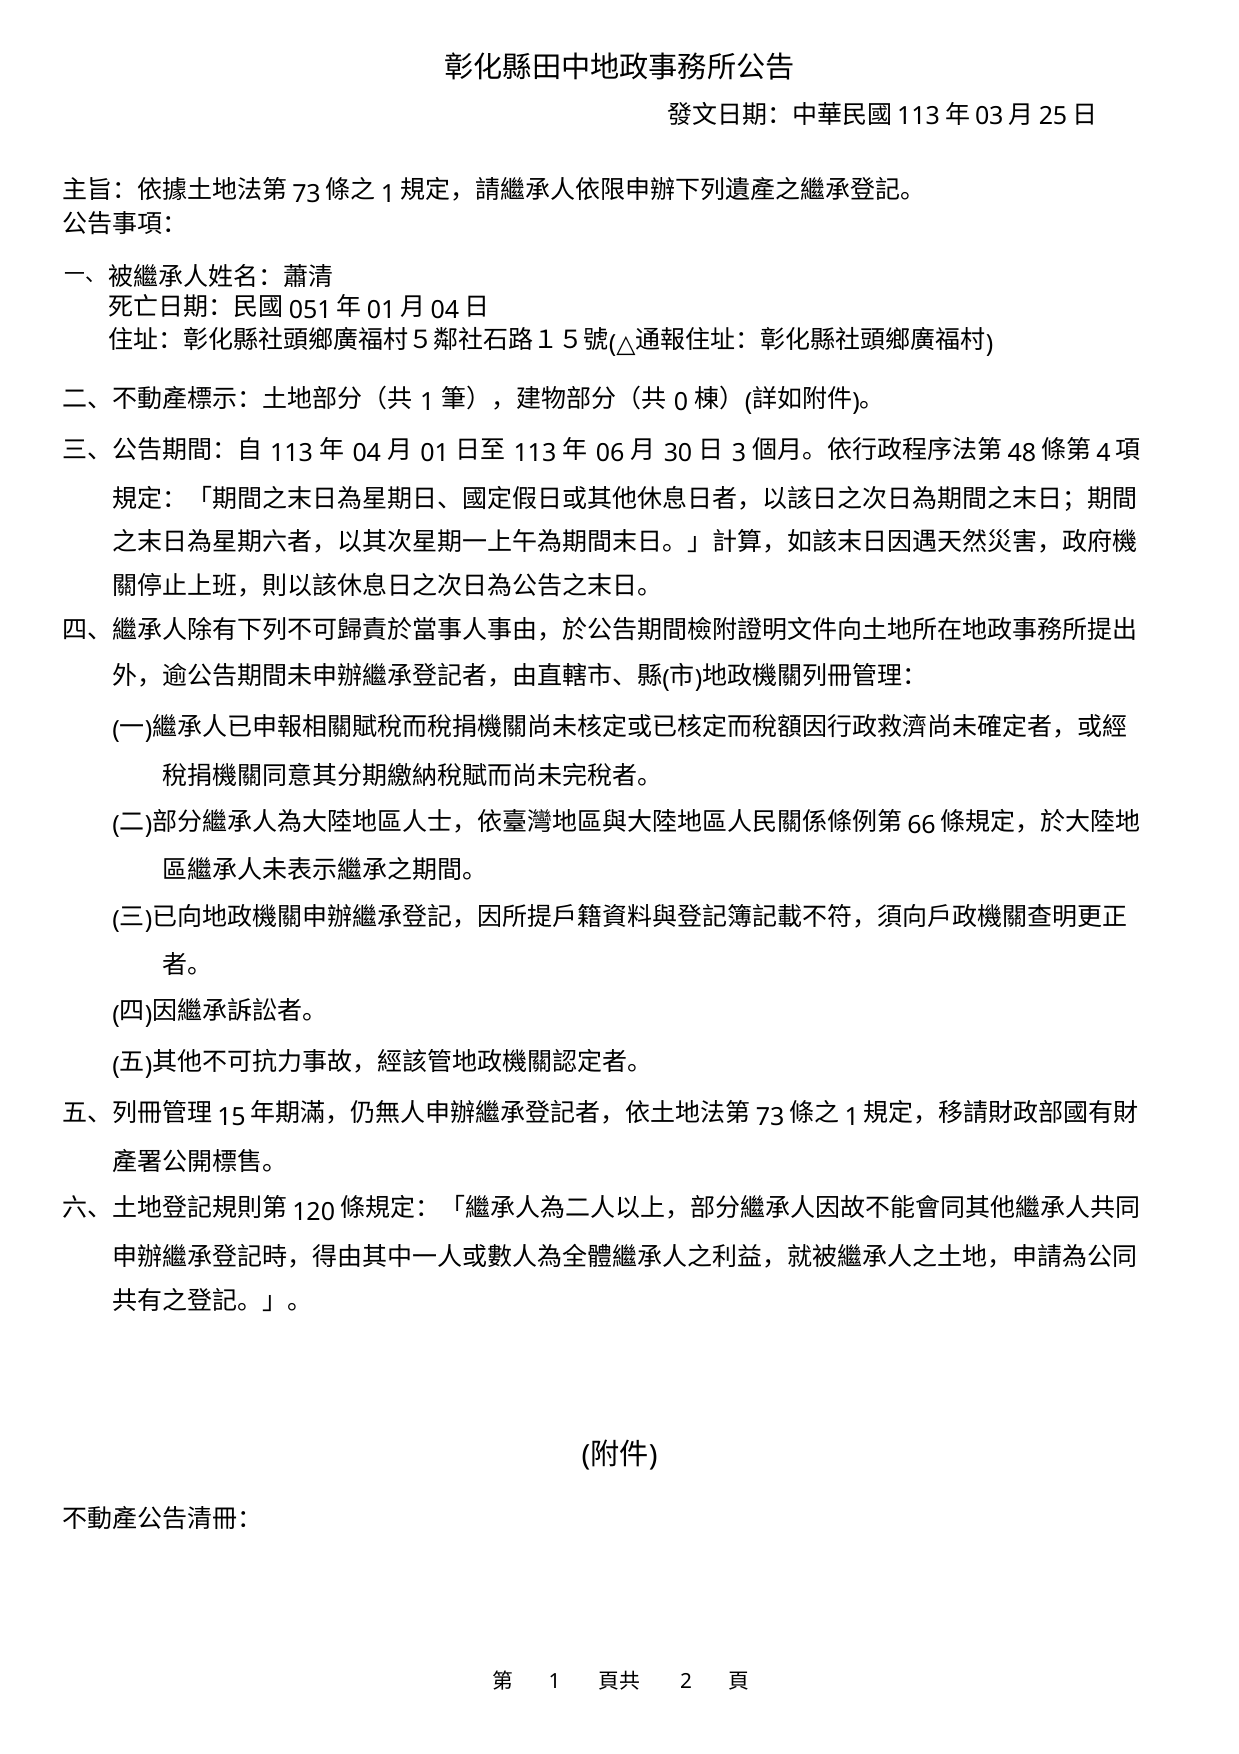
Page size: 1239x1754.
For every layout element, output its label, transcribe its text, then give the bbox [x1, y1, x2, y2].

table_cell [1177, 1661, 1239, 1701]
table_cell [585, 1557, 653, 1661]
table_cell [1177, 41, 1239, 94]
table_cell [62, 135, 109, 176]
table_cell [1177, 384, 1239, 1383]
table_cell 一、 [62, 263, 109, 313]
table_cell [718, 1557, 759, 1661]
table_cell [653, 95, 667, 135]
table_cell [483, 135, 523, 176]
table_cell [0, 1424, 62, 1485]
table_cell [523, 135, 585, 176]
table_cell [1177, 314, 1239, 384]
table_cell [109, 95, 482, 135]
table_cell [718, 135, 759, 176]
table_header [0, 0, 62, 41]
table_cell 主旨：依據土地法第73條之1規定，請繼承人依限申辦下列遺產之繼承登記。 公告事項： [62, 176, 1177, 262]
table_cell [0, 384, 62, 1383]
table_header [585, 0, 653, 41]
table_cell [759, 1661, 1177, 1701]
table_cell [0, 314, 62, 384]
table_cell [585, 1383, 653, 1423]
table_cell [1177, 1557, 1239, 1661]
table_cell 不動產公告清冊： [62, 1485, 1177, 1557]
table_cell [0, 246, 62, 262]
table_cell [653, 1557, 667, 1661]
table_cell [483, 1557, 523, 1661]
table_cell [0, 41, 62, 94]
table_cell [1177, 176, 1239, 246]
table_cell 頁 [718, 1661, 759, 1701]
table_cell [653, 1383, 667, 1423]
table_header [483, 0, 523, 41]
table_header [1177, 0, 1239, 41]
table_cell [585, 95, 653, 135]
table_cell [759, 1557, 1177, 1661]
table_cell [1177, 1383, 1239, 1423]
table_cell 發文日期：中華民國113年03月25日 [667, 95, 1177, 135]
table_header [718, 0, 759, 41]
table_cell [759, 135, 1177, 176]
table_cell [0, 1661, 62, 1701]
table_cell [523, 1557, 585, 1661]
table_cell [109, 135, 482, 176]
table_cell [1177, 135, 1239, 176]
table_cell [667, 1557, 718, 1661]
table_cell [0, 1557, 62, 1661]
table_cell [0, 1485, 62, 1557]
table_cell (附件) [62, 1424, 1177, 1485]
table_header [667, 0, 718, 41]
table_cell [483, 95, 523, 135]
table_cell [667, 1383, 718, 1423]
table_cell [718, 1383, 759, 1423]
table_cell [523, 95, 585, 135]
table_cell [585, 135, 653, 176]
table_cell [109, 1557, 482, 1661]
table_cell [653, 135, 667, 176]
table_header [653, 0, 667, 41]
table_cell [483, 1383, 523, 1423]
table_cell [0, 1383, 62, 1423]
table_cell [667, 135, 718, 176]
table_cell 二、不動產標示：土地部分（共 1 筆），建物部分（共 0 棟）(詳如附件)。 三、公告期間：自 113 年 04 月 01 日至 113 年 06 月 30 日 3 個月。依行政程序法第48條第4項 規定：「期間之末日為星期日、國定假日或其他休息日者，以該日之次日為期間之末日；期間 之末日為星期六者，以其次星期一上午為期間末日。」計算，如該末日因遇天然災害，政府機 關停止上班，則以該休息日之次日為公告之末日。 四、繼承人除有下列不可歸責於當事人事由，於公告期間檢附證明文件向土地所在地政事務所提出 外，逾公告期間未申辦繼承登記者，由直轄市、縣(市)地政機關列冊管理： (一)繼承人已申報相關賦稅而稅捐機關尚未核定或已核定而稅額因行政救濟尚未確定者，或經 稅捐機關同意其分期繳納稅賦而尚未完稅者。 (二)部分繼承人為大陸地區人士，依臺灣地區與大陸地區人民關係條例第66條規定，於大陸地 區繼承人未表示繼承之期間。 (三)已向地政機關申辦繼承登記，因所提戶籍資料與登記簿記載不符，須向戶政機關查明更正 者。 (四)因繼承訴訟者。 (五)其他不可抗力事故，經該管地政機關認定者。 五、列冊管理15年期滿，仍無人申辦繼承登記者，依土地法第73條之1規定，移請財政部國有財 產署公開標售。 六、土地登記規則第120條規定：「繼承人為二人以上，部分繼承人因故不能會同其他繼承人共同 申辦繼承登記時，得由其中一人或數人為全體繼承人之利益，就被繼承人之土地，申請為公同 共有之登記。」。 [62, 384, 1177, 1383]
table_cell [759, 1383, 1177, 1423]
table_cell [1177, 1485, 1239, 1557]
table_cell [62, 1557, 109, 1661]
table_cell 1 [523, 1661, 585, 1701]
table_cell [1177, 95, 1239, 135]
table_cell [1177, 263, 1239, 313]
table_cell [0, 95, 62, 135]
table_cell [62, 314, 109, 384]
table_cell [0, 135, 62, 176]
table_cell [0, 176, 62, 246]
table_cell [62, 1661, 109, 1701]
table_cell 彰化縣田中地政事務所公告 [62, 41, 1177, 94]
table_cell [0, 263, 62, 313]
table_cell 第 [483, 1661, 523, 1701]
table_cell [109, 1383, 482, 1423]
table_cell 2 [653, 1661, 718, 1701]
table_cell 頁共 [585, 1661, 653, 1701]
table_cell [62, 95, 109, 135]
table_header [109, 0, 482, 41]
table_header [759, 0, 1177, 41]
table_header [523, 0, 585, 41]
table_cell [1177, 246, 1239, 262]
table_cell [109, 1661, 482, 1701]
table_cell 被繼承人姓名：蕭清 死亡日期：民國051年01月04日 住址：彰化縣社頭鄉廣福村５鄰社石路１５號(△通報住址：彰化縣社頭鄉廣福村) [109, 263, 1177, 384]
table_cell [1177, 1424, 1239, 1485]
table_cell [523, 1383, 585, 1423]
table_cell [62, 1383, 109, 1423]
table_header [62, 0, 109, 41]
